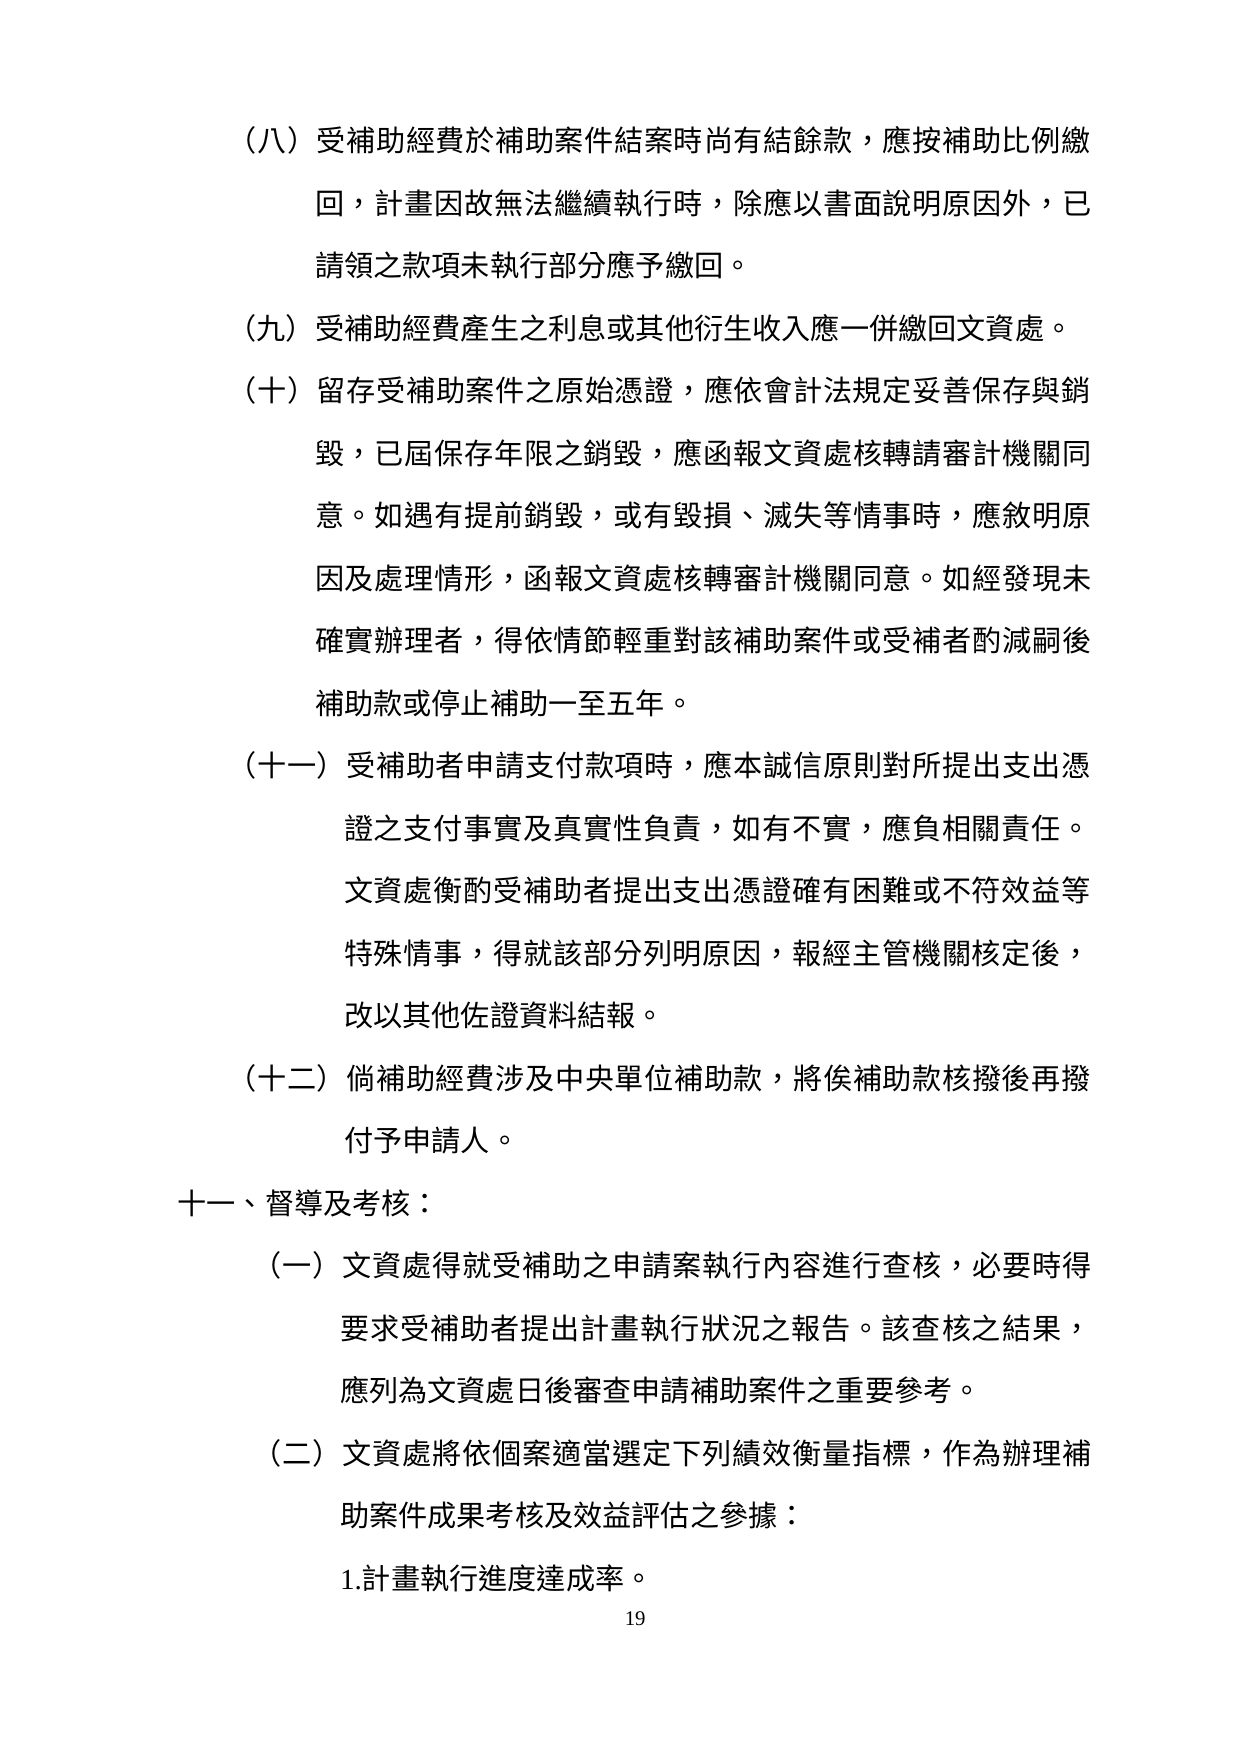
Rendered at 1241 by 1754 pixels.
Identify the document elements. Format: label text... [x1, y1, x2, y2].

text （二）文資處將依個案適當選定下列績效衡量指標，作為辦理補助案件成果考核及效益評估之參據： [252, 1410, 1092, 1535]
text （十一）受補助者申請支付款項時，應本誠信原則對所提出支出憑證之支付事實及真實性負責，如有不實，應負相關責任。文資處衡酌受補助者提出支出憑證確有困難或不符效益等特殊情事，得就該部分列明原因，報經主管機關核定後，改以其他佐證資料結報。 [227, 722, 1092, 1035]
text （十）留存受補助案件之原始憑證，應依會計法規定妥善保存與銷毀，已屆保存年限之銷毀，應函報文資處核轉請審計機關同意。如遇有提前銷毀，或有毀損、滅失等情事時，應敘明原因及處理情形，函報文資處核轉審計機關同意。如經發現未確實辦理者，得依情節輕重對該補助案件或受補者酌減嗣後補助款或停止補助一至五年。 [227, 347, 1092, 722]
text 十一、督導及考核： [177, 1160, 1092, 1222]
text （一）文資處得就受補助之申請案執行內容進行查核，必要時得要求受補助者提出計畫執行狀況之報告。該查核之結果，應列為文資處日後審查申請補助案件之重要參考。 [252, 1222, 1092, 1410]
text （八）受補助經費於補助案件結案時尚有結餘款，應按補助比例繳回，計畫因故無法繼續執行時，除應以書面說明原因外，已請領之款項未執行部分應予繳回。 [227, 97, 1092, 285]
text （九）受補助經費產生之利息或其他衍生收入應一併繳回文資處。 [227, 285, 1092, 347]
text （十二）倘補助經費涉及中央單位補助款，將俟補助款核撥後再撥付予申請人。 [227, 1035, 1092, 1160]
text 1.計畫執行進度達成率。 [340, 1535, 1092, 1597]
